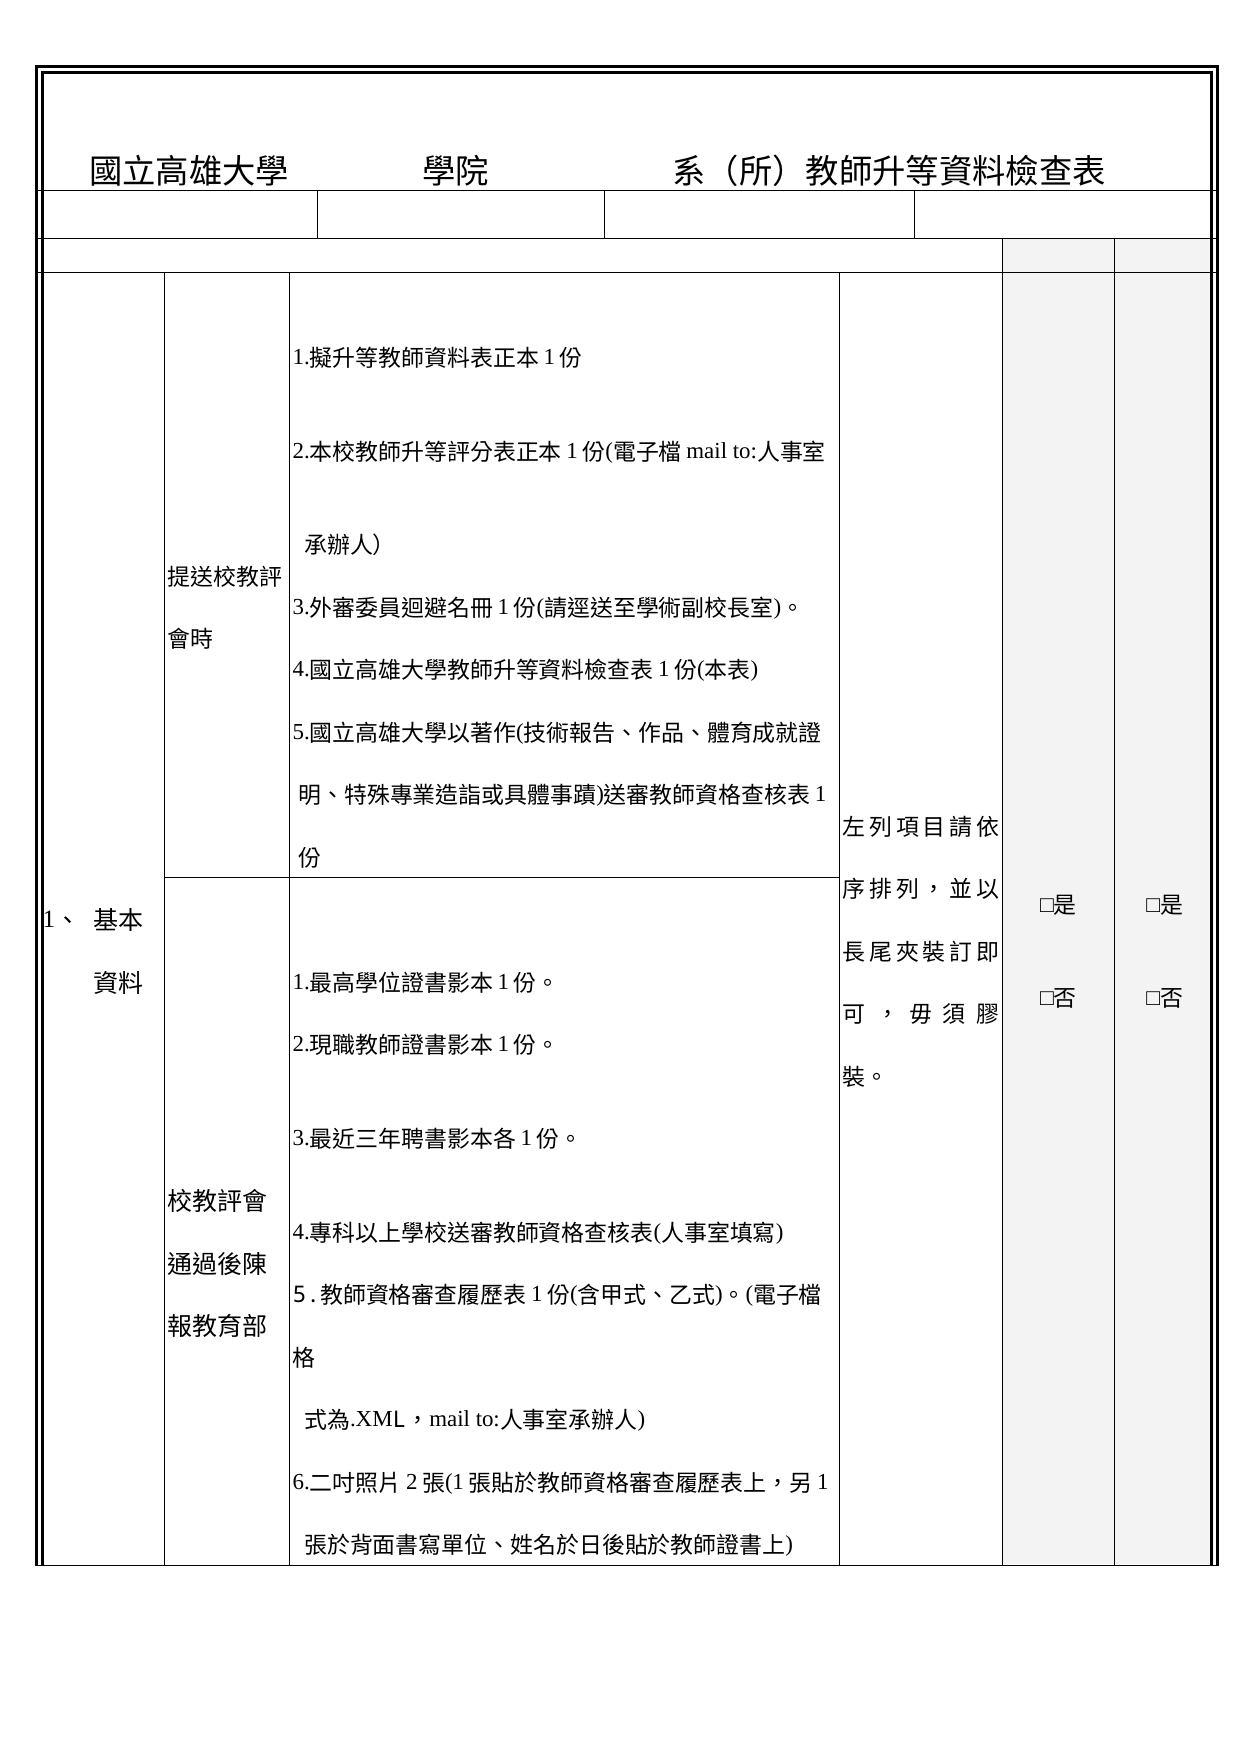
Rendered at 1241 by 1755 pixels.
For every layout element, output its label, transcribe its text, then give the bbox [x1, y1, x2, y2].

table_cell 教師姓名： [44, 191, 317, 238]
table_cell 1.擬升等教師資料表正本1份 2.本校教師升等評分表正本1份(電子檔mail to:人事室 承辦人） 3.外審委員迴避名冊1份(請逕送至學術副校長室)。 4.國立高雄大學教師升等資料檢查表1份(本表) 5.國立高雄大學以著作(技術報告、作品、體育成就證 明、特殊專業造詣或具體事蹟)送審教師資格查核表1 份 [290, 273, 839, 877]
table_cell 職稱： [318, 191, 604, 238]
table_cell 基本資料 [44, 273, 164, 1564]
table_cell 擬升等生效日： 年 月 [915, 191, 1210, 238]
table_cell 院檢核欄 [1115, 239, 1210, 272]
table_cell 資 料 名 稱 [44, 239, 1002, 272]
table_cell 系所檢核欄 [1003, 239, 1114, 272]
table_cell 校教評會通過後陳報教育部 [165, 878, 289, 1564]
table_cell 左列項目請依序排列，並以長尾夾裝訂即可，毋須膠裝。 [840, 273, 1002, 1564]
table_cell □是 □否 [1115, 273, 1210, 1564]
table_header 國立高雄大學 學院 系（所）教師升等資料檢查表 [40, 68, 1214, 189]
table_cell 擬升等職級： [605, 191, 914, 238]
table_cell □是 □否 [1003, 273, 1114, 1564]
table_cell 提送校教評會時 [165, 273, 289, 877]
table_cell 1.最高學位證書影本1份。 2.現職教師證書影本1份。 3.最近三年聘書影本各1份。 4.專科以上學校送審教師資格查核表(人事室填寫) 5.教師資格審查履歷表1份(含甲式、乙式)。(電子檔格 式為.XML，mail to:人事室承辦人) 6.二吋照片2張(1張貼於教師資格審查履歷表上，另1 張於背面書寫單位、姓名於日後貼於教師證書上) [290, 878, 839, 1564]
